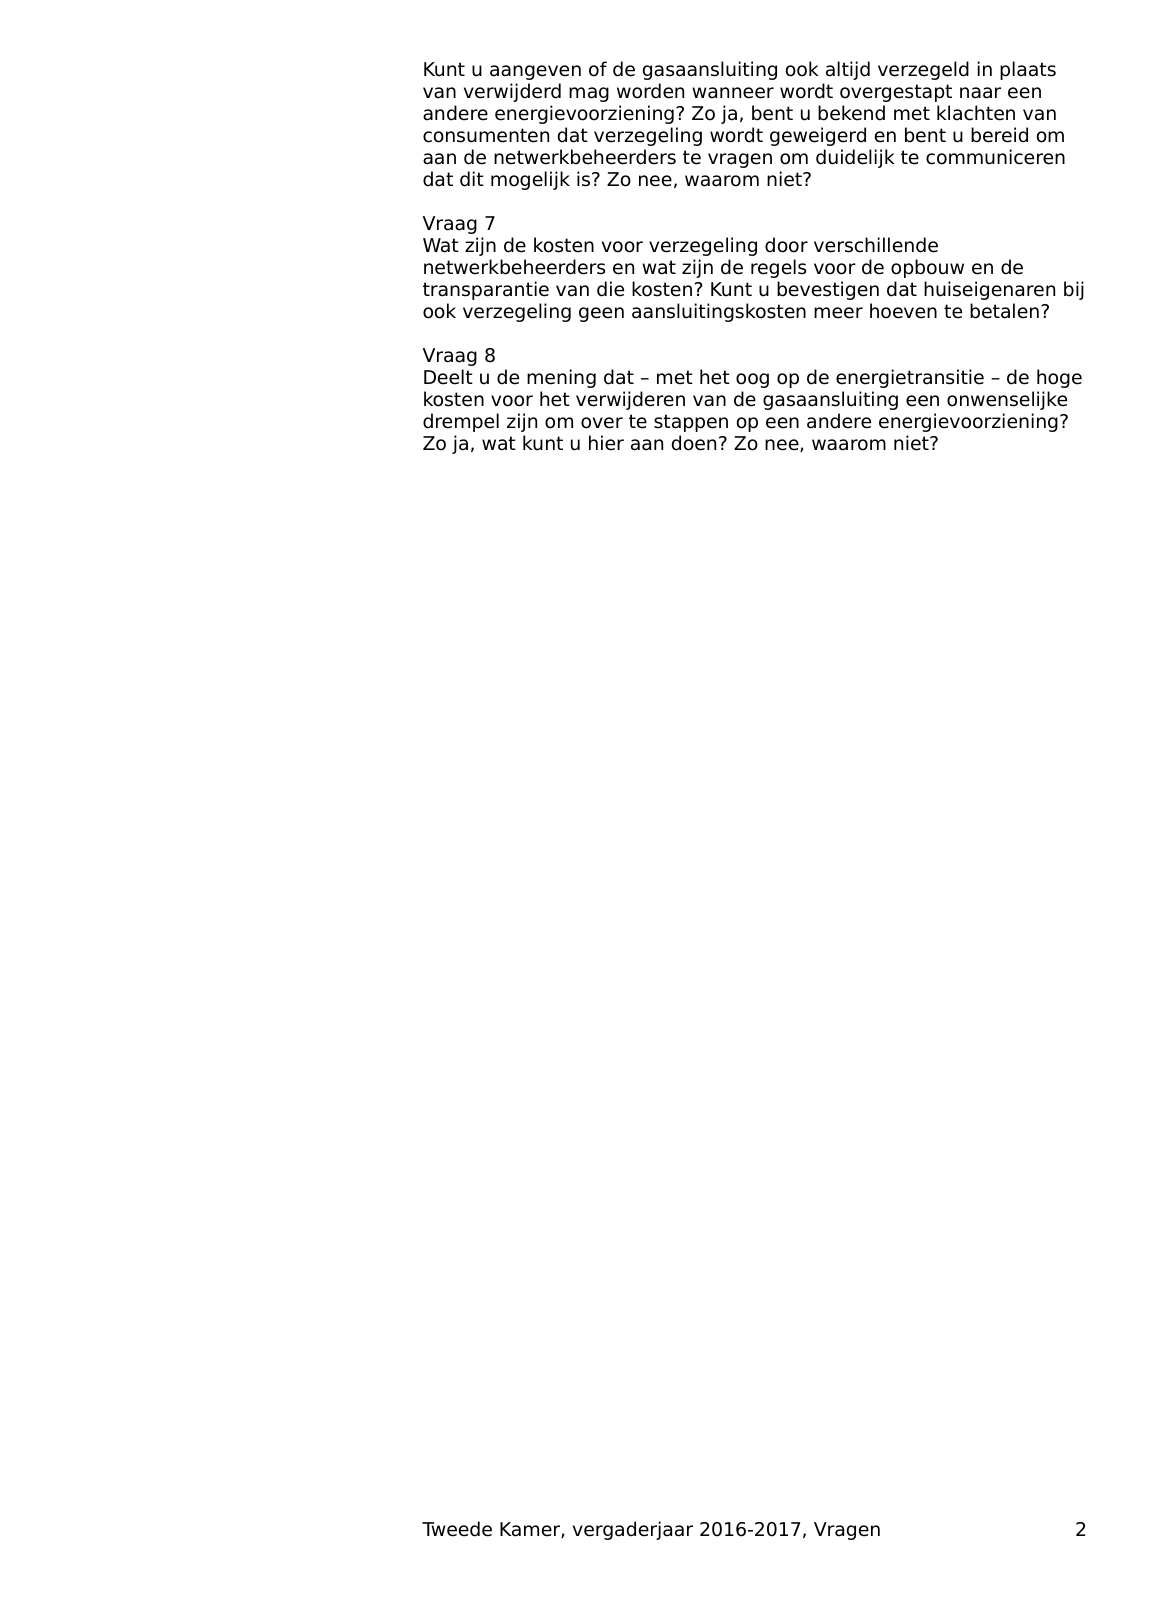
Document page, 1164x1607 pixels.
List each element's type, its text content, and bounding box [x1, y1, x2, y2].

text Wat zijn de kosten voor verzegeling door verschillende netwerkbeheerders en wat zijn de regels voor de opbouw en de transparantie van die kosten? Kunt u bevestigen dat huiseigenaren bij ook verzegeling geen aansluitingskosten meer hoeven te betalen? [422, 235, 1087, 323]
text Deelt u de mening dat – met het oog op de energietransitie – de hoge kosten voor het verwijderen van de gasaansluiting een onwenselijke drempel zijn om over te stappen op een andere energievoorziening? Zo ja, wat kunt u hier aan doen? Zo nee, waarom niet? [422, 367, 1087, 455]
text Vraag 8 [422, 345, 1087, 367]
text Kunt u aangeven of de gasaansluiting ook altijd verzegeld in plaats van verwijderd mag worden wanneer wordt overgestapt naar een andere energievoorziening? Zo ja, bent u bekend met klachten van consumenten dat verzegeling wordt geweigerd en bent u bereid om aan de netwerkbeheerders te vragen om duidelijk te communiceren dat dit mogelijk is? Zo nee, waarom niet? [422, 59, 1087, 191]
text Vraag 7 [422, 213, 1087, 235]
